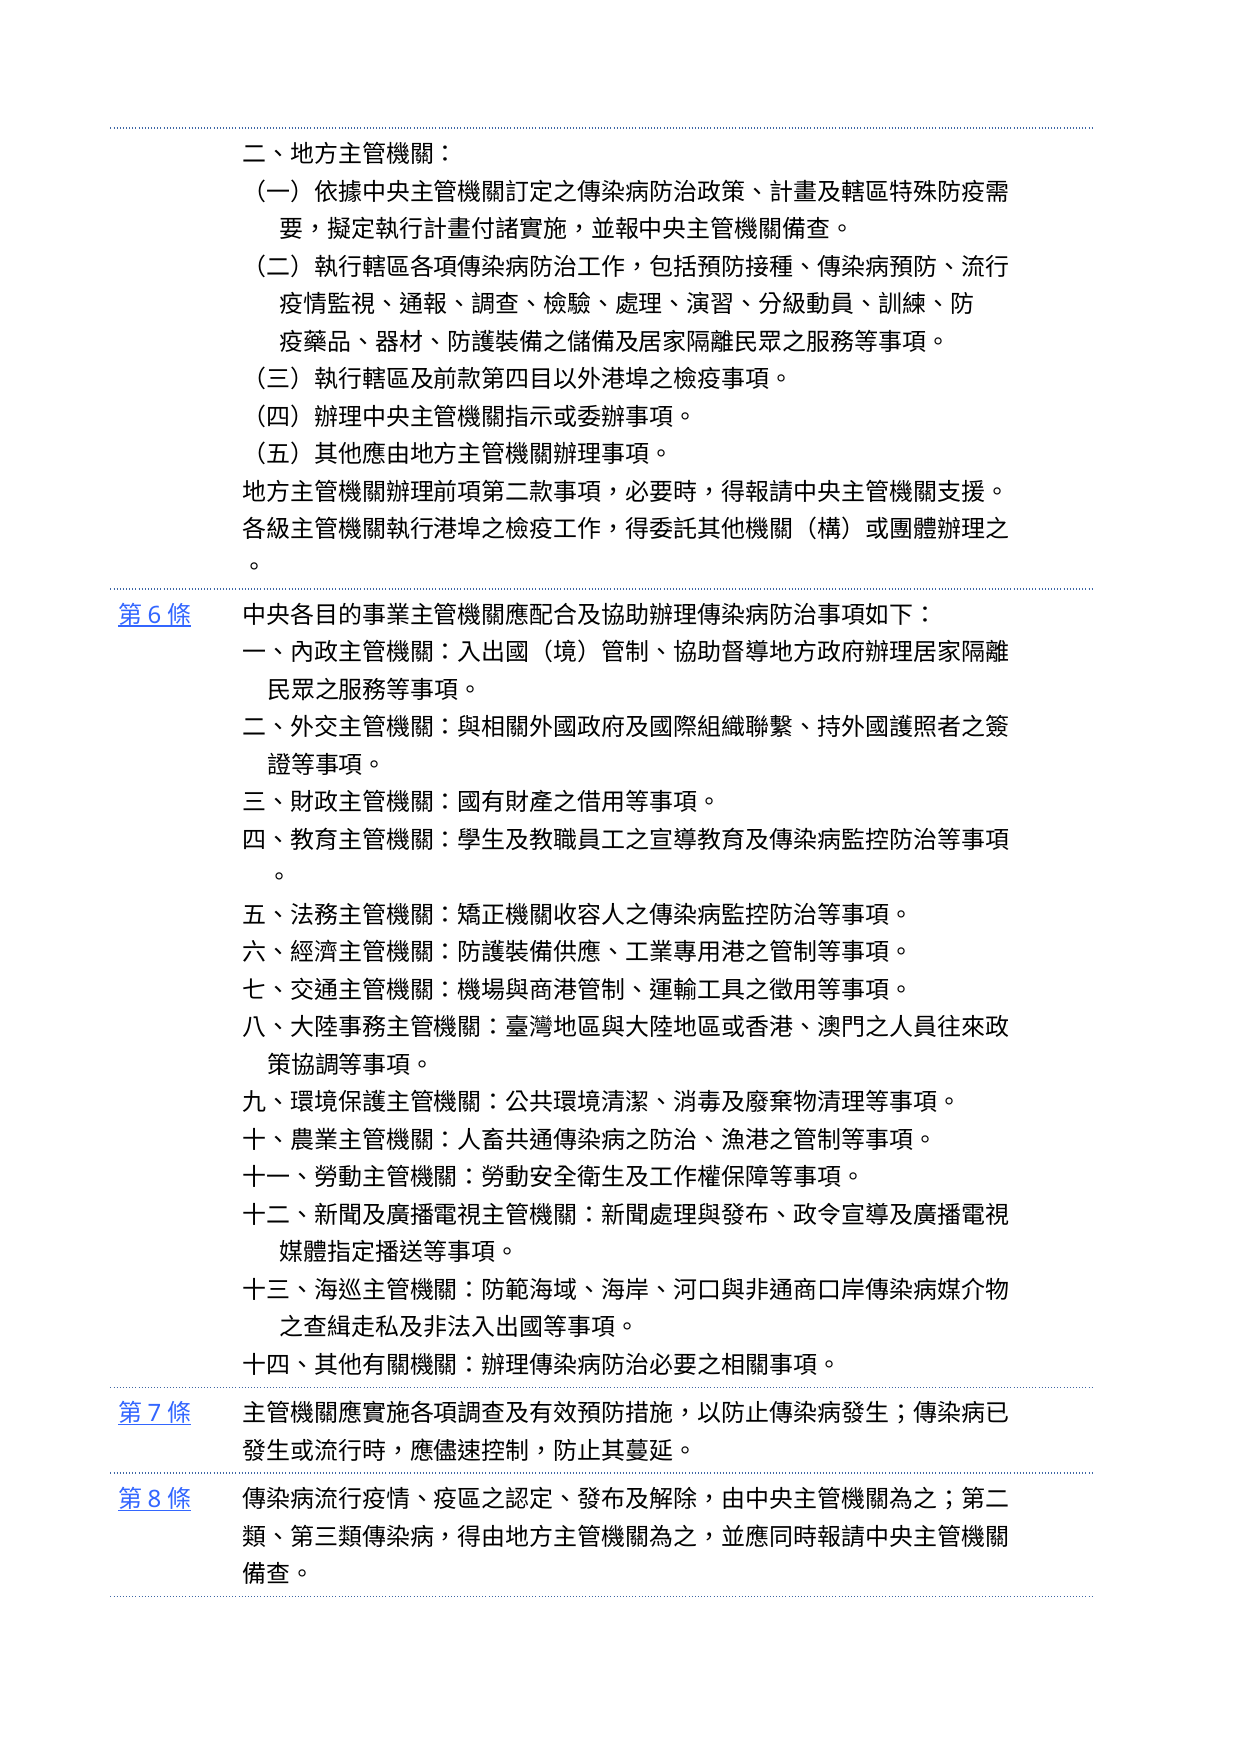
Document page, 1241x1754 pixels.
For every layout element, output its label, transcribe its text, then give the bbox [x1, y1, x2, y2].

table_cell [220, 127, 237, 588]
table_cell 第 7 條 [110, 1386, 220, 1472]
table_cell 第 8 條 [110, 1472, 220, 1596]
table_cell [220, 588, 237, 1386]
table_cell [220, 1386, 237, 1472]
table_cell 二、地方主管機關： （一）依據中央主管機關訂定之傳染病防治政策、計畫及轄區特殊防疫需 要，擬定執行計畫付諸實施，並報中央主管機關備查。 （二）執行轄區各項傳染病防治工作，包括預防接種、傳染病預防、流行 疫情監視、通報、調查、檢驗、處理、演習、分級動員、訓練、防 疫藥品、器材、防護裝備之儲備及居家隔離民眾之服務等事項。 （三）執行轄區及前款第四目以外港埠之檢疫事項。 （四）辦理中央主管機關指示或委辦事項。 （五）其他應由地方主管機關辦理事項。 地方主管機關辦理前項第二款事項，必要時，得報請中央主管機關支援。 各級主管機關執行港埠之檢疫工作，得委託其他機關（構）或團體辦理之 。 [237, 127, 1094, 588]
table_cell [220, 1472, 237, 1596]
table_cell [110, 127, 220, 588]
table_cell 中央各目的事業主管機關應配合及協助辦理傳染病防治事項如下： 一、內政主管機關：入出國（境）管制、協助督導地方政府辦理居家隔離 民眾之服務等事項。 二、外交主管機關：與相關外國政府及國際組織聯繫、持外國護照者之簽 證等事項。 三、財政主管機關：國有財產之借用等事項。 四、教育主管機關：學生及教職員工之宣導教育及傳染病監控防治等事項 。 五、法務主管機關：矯正機關收容人之傳染病監控防治等事項。 六、經濟主管機關：防護裝備供應、工業專用港之管制等事項。 七、交通主管機關：機場與商港管制、運輸工具之徵用等事項。 八、大陸事務主管機關：臺灣地區與大陸地區或香港、澳門之人員往來政 策協調等事項。 九、環境保護主管機關：公共環境清潔、消毒及廢棄物清理等事項。 十、農業主管機關：人畜共通傳染病之防治、漁港之管制等事項。 十一、勞動主管機關：勞動安全衛生及工作權保障等事項。 十二、新聞及廣播電視主管機關：新聞處理與發布、政令宣導及廣播電視 媒體指定播送等事項。 十三、海巡主管機關：防範海域、海岸、河口與非通商口岸傳染病媒介物 之查緝走私及非法入出國等事項。 十四、其他有關機關：辦理傳染病防治必要之相關事項。 [237, 588, 1094, 1386]
table_cell 主管機關應實施各項調查及有效預防措施，以防止傳染病發生；傳染病已 發生或流行時，應儘速控制，防止其蔓延。 [237, 1386, 1094, 1472]
table_cell 傳染病流行疫情、疫區之認定、發布及解除，由中央主管機關為之；第二 類、第三類傳染病，得由地方主管機關為之，並應同時報請中央主管機關 備查。 [237, 1472, 1094, 1596]
table_cell 第 6 條 [110, 588, 220, 1386]
